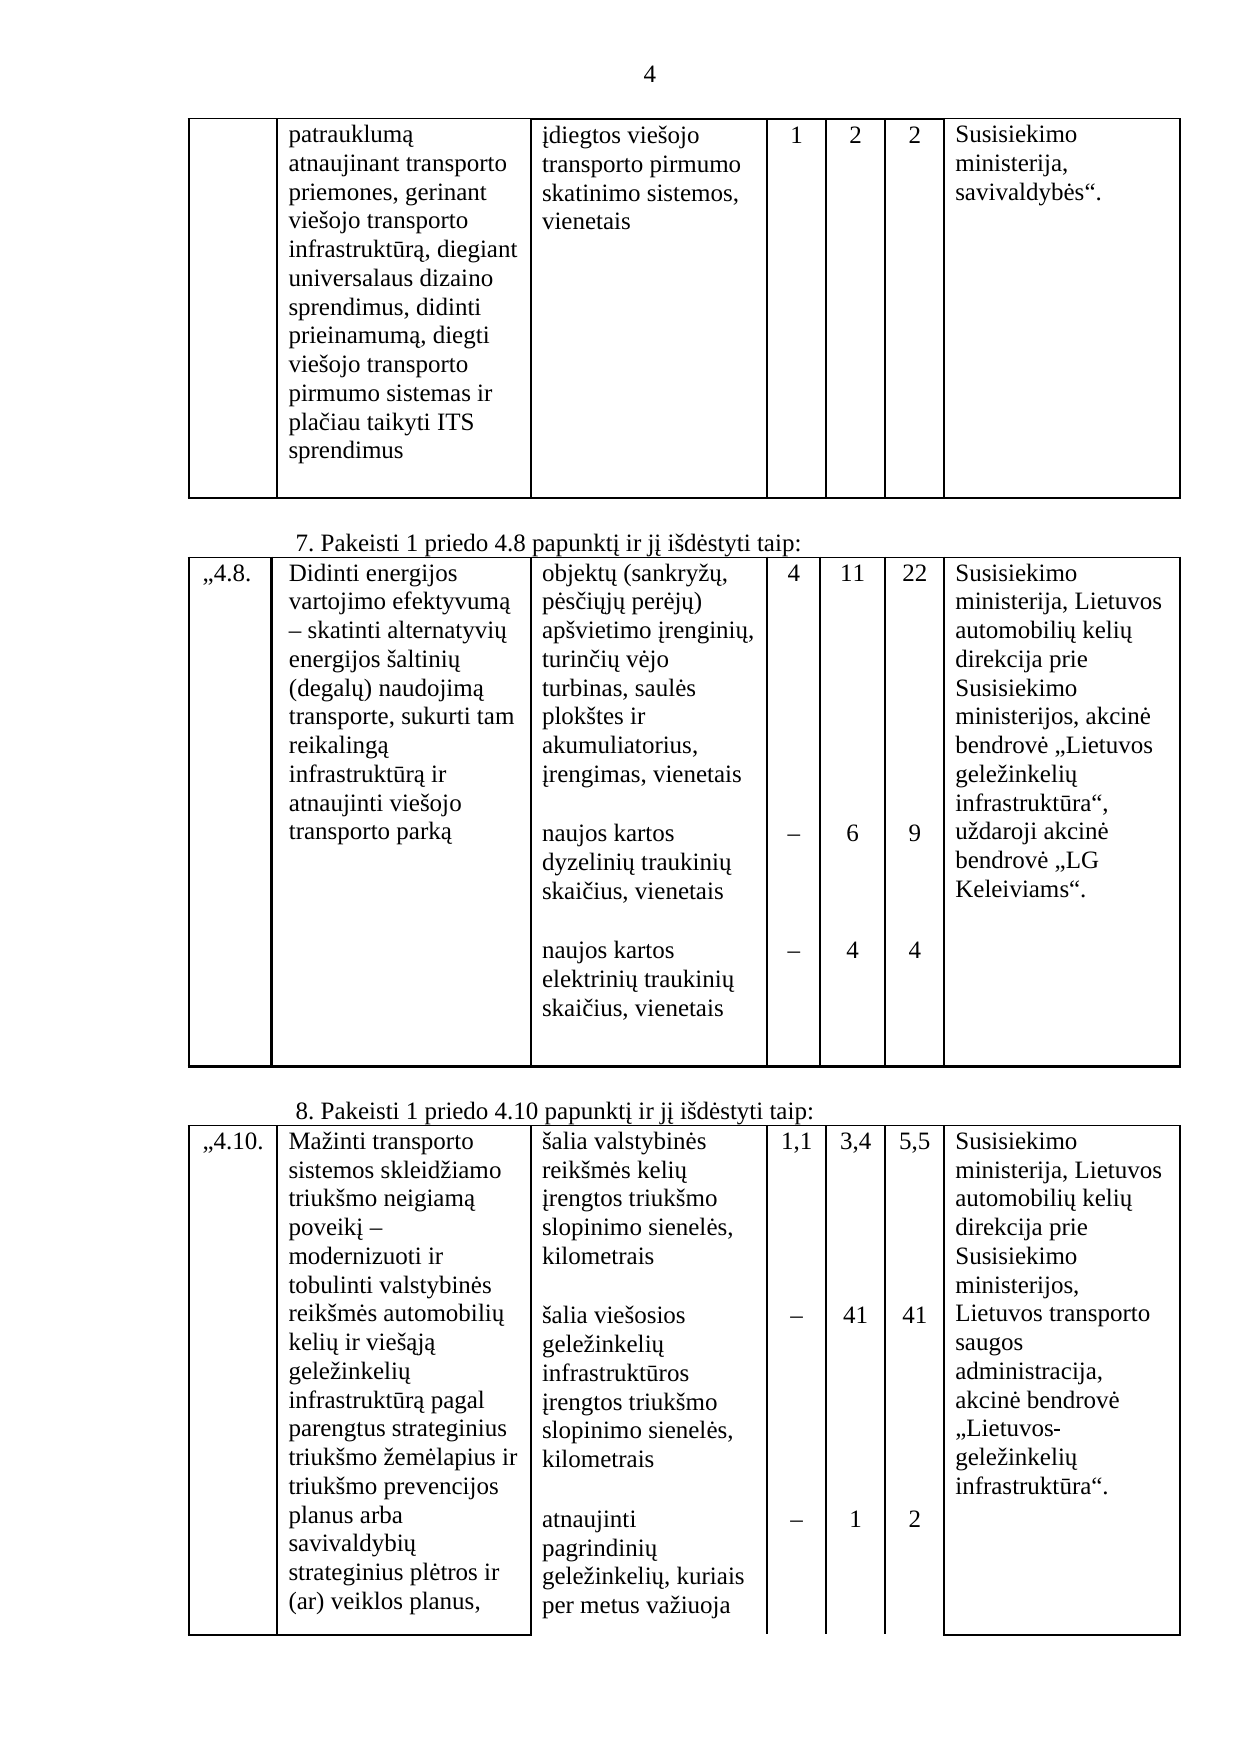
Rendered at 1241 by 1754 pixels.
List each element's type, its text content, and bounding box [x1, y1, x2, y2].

table_header objektų (sankryžų, pėsčiųjų perėjų) apšvietimo įrenginių, turinčių vėjo turbinas, saulės plokštes ir akumuliatorius, įrengimas, vienetais [532, 558, 766, 816]
table_header 3,4 [827, 1126, 884, 1298]
table_header 11 [821, 558, 884, 816]
table_cell naujos kartos dyzelinių traukinių skaičius, vienetais [532, 816, 766, 933]
table_cell atnaujinti pagrindinių geležinkelių, kuriais per metus važiuoja [532, 1502, 766, 1634]
table_cell 6 [821, 816, 884, 933]
table_header „4.8. [190, 558, 270, 1065]
table_header Susisiekimo ministerija, Lietuvos automobilių kelių direkcija prie Susisiekimo ministerijos, akcinė bendrovė „Lietuvos geležinkelių infrastruktūra“, uždaroji akcinė bendrovė „LG Keleiviams“. [945, 558, 1179, 1065]
table_header [273, 558, 277, 1065]
text 8. Pakeisti 1 priedo 4.10 papunktį ir jį išdėstyti taip: [177, 1096, 1122, 1125]
table_cell 41 [886, 1299, 943, 1502]
table_header Mažinti transporto sistemos skleidžiamo triukšmo neigiamą poveikį – modernizuoti ir tobulinti valstybinės reikšmės automobilių kelių ir viešąją geležinkelių infrastruktūrą pagal parengtus strateginius triukšmo žemėlapius ir triukšmo prevencijos planus arba savivaldybių strateginius plėtros ir (ar) veiklos planus, [278, 1126, 530, 1634]
table_cell 1 [827, 1502, 884, 1634]
table_header 5,5 [886, 1126, 943, 1298]
table_cell 2 [827, 120, 884, 497]
table_header Didinti energijos vartojimo efektyvumą – skatinti alternatyvių energijos šaltinių (degalų) naudojimą transporte, sukurti tam reikalingą infrastruktūrą ir atnaujinti viešojo transporto parką [278, 558, 530, 1065]
table_header Susisiekimo ministerija, savivaldybės“. [945, 119, 1179, 497]
table_cell 1 [768, 120, 825, 497]
table_cell – [768, 1299, 825, 1502]
table_cell 4 [886, 934, 943, 1065]
table_header patrauklumą atnaujinant transporto priemones, gerinant viešojo transporto infrastruktūrą, diegiant universalaus dizaino sprendimus, didinti prieinamumą, diegti viešojo transporto pirmumo sistemas ir plačiau taikyti ITS sprendimus [278, 119, 530, 497]
table_header Susisiekimo ministerija, Lietuvos automobilių kelių direkcija prie Susisiekimo ministerijos, Lietuvos transporto saugos administracija, akcinė bendrovė „Lietuvos geležinkelių infrastruktūra“. [945, 1126, 1179, 1634]
table_cell – [768, 816, 819, 933]
text 7. Pakeisti 1 priedo 4.8 papunktį ir jį išdėstyti taip: [177, 528, 1122, 557]
table_header šalia valstybinės reikšmės kelių įrengtos triukšmo slopinimo sienelės, kilometrais [532, 1126, 766, 1298]
table_cell 2 [886, 120, 943, 497]
table_cell 41 [827, 1299, 884, 1502]
table_header 22 [886, 558, 943, 816]
table_header 1,1 [768, 1126, 825, 1298]
table_cell šalia viešosios geležinkelių infrastruktūros įrengtos triukšmo slopinimo sienelės, kilometrais [532, 1299, 766, 1502]
table_cell – [768, 934, 819, 1065]
table_cell – [768, 1502, 825, 1634]
table_cell 2 [886, 1502, 943, 1634]
table_cell įdiegtos viešojo transporto pirmumo skatinimo sistemos, vienetais [532, 120, 766, 497]
table_cell 4 [821, 934, 884, 1065]
table_cell naujos kartos elektrinių traukinių skaičius, vienetais [532, 934, 766, 1065]
table_header [190, 119, 276, 497]
table_header „4.10. [190, 1126, 276, 1634]
table_header 4 [768, 558, 819, 816]
table_cell 9 [886, 816, 943, 933]
